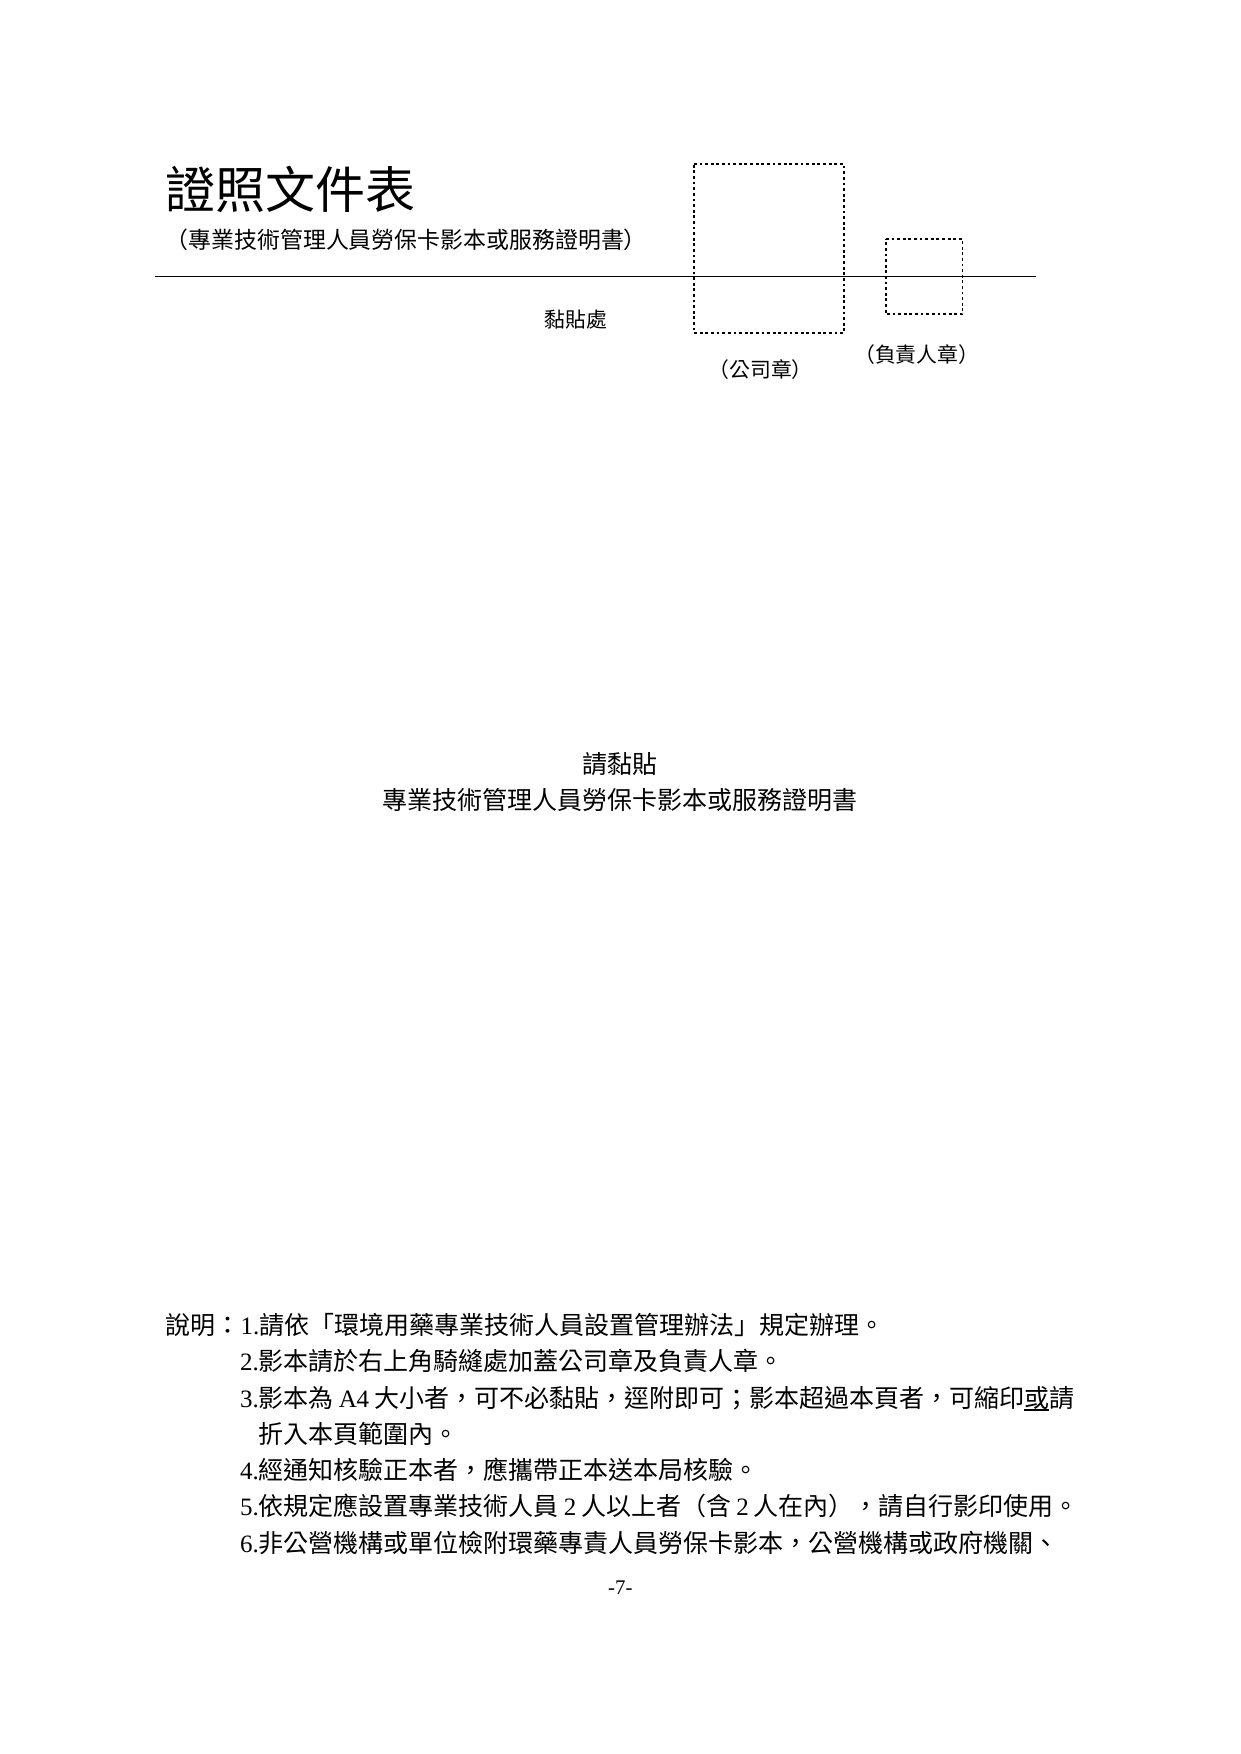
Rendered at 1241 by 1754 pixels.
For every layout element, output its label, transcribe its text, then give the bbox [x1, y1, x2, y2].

text 證照文件表 [165, 150, 1075, 222]
text 2.影本請於右上角騎縫處加蓋公司章及負責人章。 [240, 1342, 1075, 1378]
text [844, 222, 1075, 256]
text 6.非公營機構或單位檢附環藥專責人員勞保卡影本，公營機構或政府機關、 [240, 1523, 1075, 1559]
text 5.依規定應設置專業技術人員2人以上者（含2人在內），請自行影印使用。 [240, 1487, 1075, 1523]
text （專業技術管理人員勞保卡影本或服務證明書） [165, 222, 694, 256]
text 專業技術管理人員勞保卡影本或服務證明書 [165, 781, 1075, 817]
text 3.影本為A4大小者，可不必黏貼，逕附即可；影本超過本頁者，可縮印或請折入本頁範圍內。 [240, 1378, 1075, 1451]
text 請黏貼 [165, 744, 1075, 781]
text 4.經通知核驗正本者，應攜帶正本送本局核驗。 [240, 1451, 1075, 1487]
text 說明：1.請依「環境用藥專業技術人員設置管理辦法」規定辦理。 [165, 1306, 1075, 1342]
